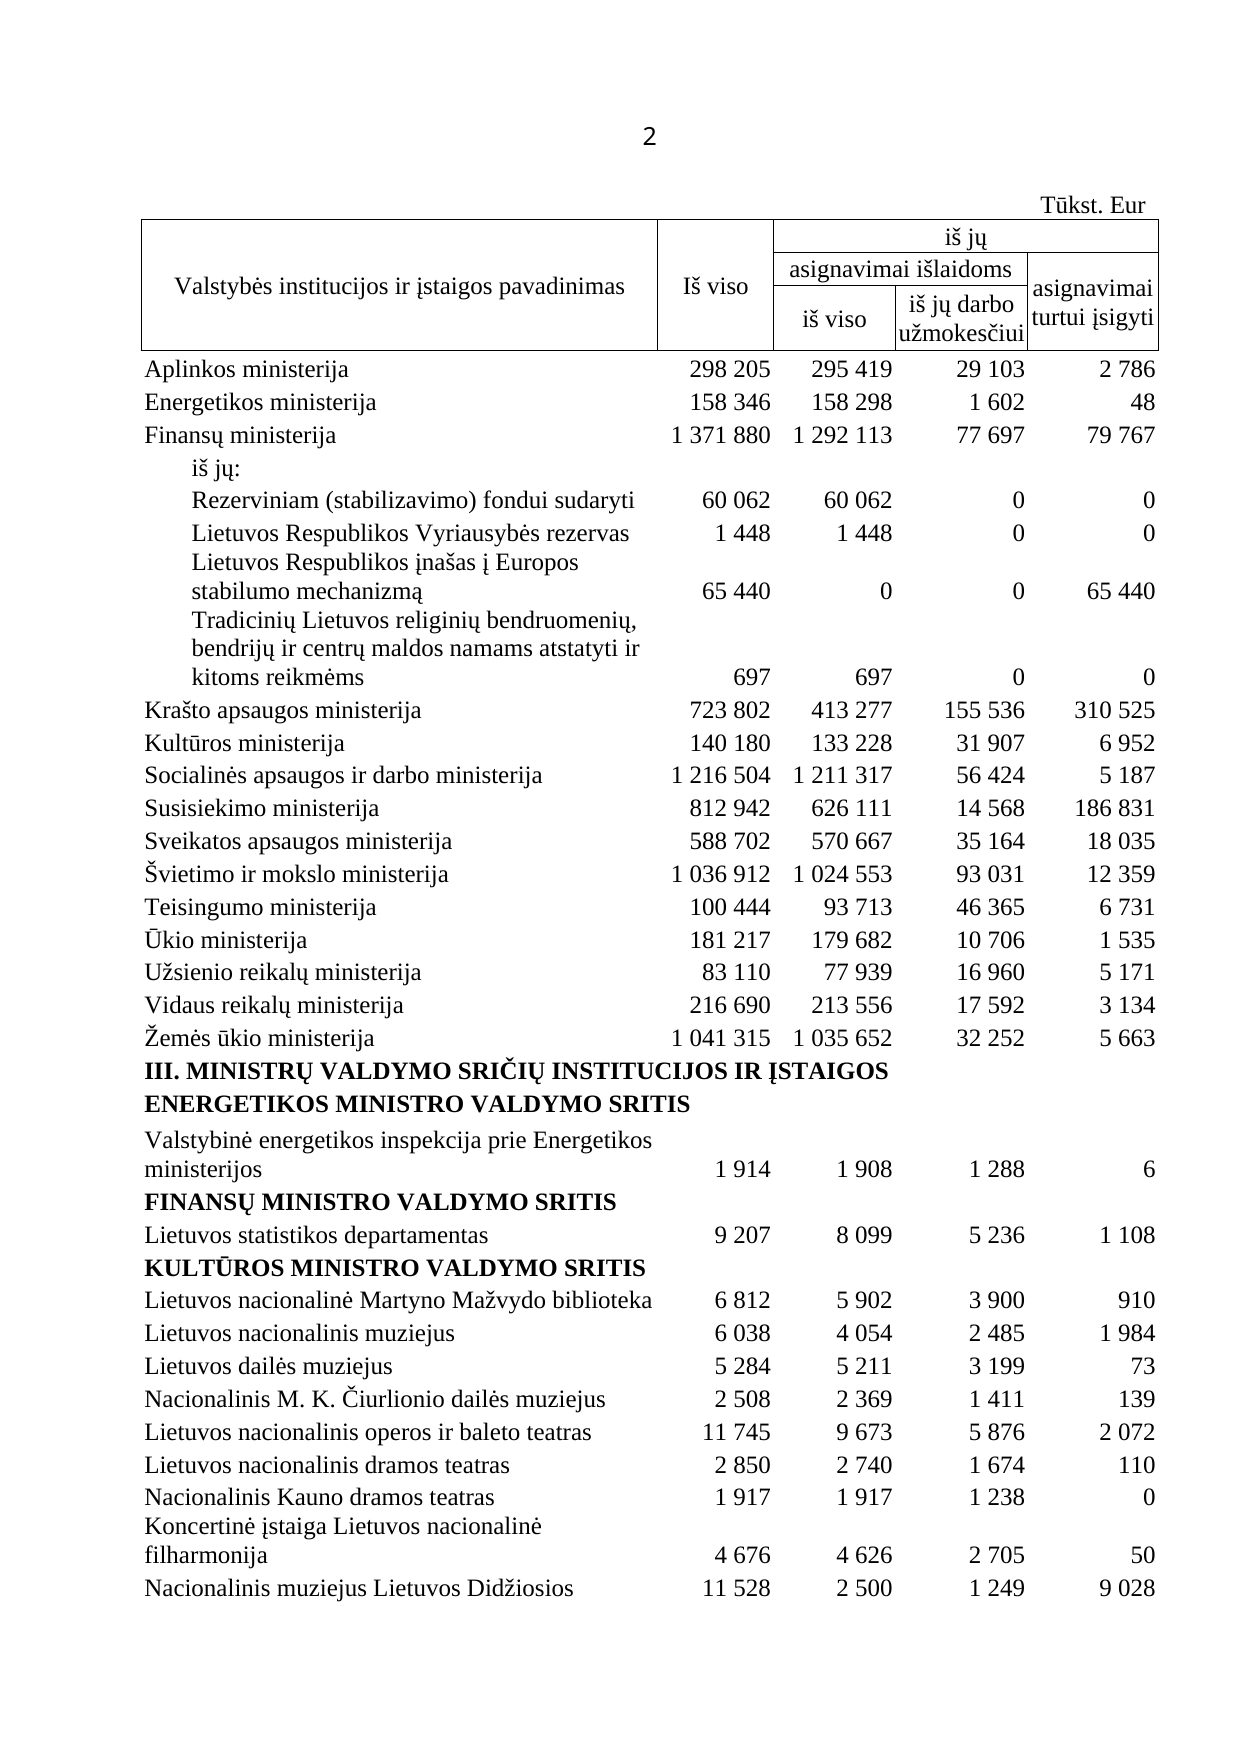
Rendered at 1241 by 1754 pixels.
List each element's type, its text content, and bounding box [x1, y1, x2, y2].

table_cell Lietuvos statistikos departamentas [141, 1216, 658, 1249]
table_cell 697 [658, 605, 773, 691]
table_cell 1 288 [895, 1118, 1028, 1183]
table_cell 73 [1028, 1347, 1158, 1380]
table_cell 1 108 [1028, 1216, 1158, 1249]
table_cell 3 900 [895, 1282, 1028, 1314]
table_cell 158 298 [774, 383, 895, 416]
table_cell 5 211 [774, 1347, 895, 1380]
table_cell KULTŪROS MINISTRO VALDYMO SRITIS [141, 1249, 1158, 1282]
table_cell 17 592 [895, 986, 1028, 1019]
table_cell 65 440 [1028, 547, 1158, 605]
table_cell 14 568 [895, 789, 1028, 822]
table_cell 2 850 [658, 1446, 773, 1478]
table_cell 2 508 [658, 1380, 773, 1413]
table_cell 9 673 [774, 1413, 895, 1446]
table_cell 570 667 [774, 822, 895, 855]
table_cell 0 [895, 547, 1028, 605]
table_cell 0 [1028, 514, 1158, 547]
table_cell 155 536 [895, 691, 1028, 724]
table_cell Švietimo ir mokslo ministerija [141, 855, 658, 888]
table_cell 5 902 [774, 1282, 895, 1314]
table_cell 5 876 [895, 1413, 1028, 1446]
table_cell Iš viso [658, 220, 773, 350]
table_cell 29 103 [895, 351, 1028, 383]
table_cell 140 180 [658, 724, 773, 757]
table_cell 0 [774, 547, 895, 605]
table_cell 158 346 [658, 383, 773, 416]
table_cell 1 917 [774, 1479, 895, 1511]
table_header Tūkst. Eur [1028, 186, 1158, 219]
table_cell iš jų: [141, 449, 658, 482]
table_cell 9 207 [658, 1216, 773, 1249]
table_cell [658, 449, 773, 482]
table_cell iš jų darbo užmokesčiui [896, 286, 1027, 350]
table_cell 133 228 [774, 724, 895, 757]
table_cell 79 767 [1028, 416, 1158, 449]
table_cell Nacionalinis muziejus Lietuvos Didžiosios [141, 1569, 658, 1602]
table_cell 4 626 [774, 1511, 895, 1569]
table_cell 8 099 [774, 1216, 895, 1249]
table_cell 1 411 [895, 1380, 1028, 1413]
table_cell [895, 449, 1028, 482]
table_cell Nacionalinis M. K. Čiurlionio dailės muziejus [141, 1380, 658, 1413]
table_cell 11 528 [658, 1569, 773, 1602]
table_cell 1 602 [895, 383, 1028, 416]
table_cell asignavimai turtui įsigyti [1028, 253, 1158, 350]
table_cell 2 500 [774, 1569, 895, 1602]
table_cell 1 041 315 [658, 1019, 773, 1052]
table_cell 2 072 [1028, 1413, 1158, 1446]
table_cell 1 211 317 [774, 757, 895, 789]
table_cell 1 448 [658, 514, 773, 547]
table_cell Užsienio reikalų ministerija [141, 954, 658, 986]
table_cell 723 802 [658, 691, 773, 724]
table_cell 812 942 [658, 789, 773, 822]
table_cell 5 284 [658, 1347, 773, 1380]
table_cell Ūkio ministerija [141, 921, 658, 953]
table_cell 1 908 [774, 1118, 895, 1183]
table_cell Lietuvos Respublikos įnašas į Europos stabilumo mechanizmą [141, 547, 658, 605]
table_cell 60 062 [658, 482, 773, 514]
table_cell 0 [1028, 1479, 1158, 1511]
table_cell Lietuvos nacionalinis operos ir baleto teatras [141, 1413, 658, 1446]
table_cell 697 [774, 605, 895, 691]
table_cell 0 [895, 482, 1028, 514]
table_cell 18 035 [1028, 822, 1158, 855]
table_cell Teisingumo ministerija [141, 888, 658, 921]
table_cell 12 359 [1028, 855, 1158, 888]
table_cell asignavimai išlaidoms [774, 253, 1027, 285]
table_cell 83 110 [658, 954, 773, 986]
table_cell 1 024 553 [774, 855, 895, 888]
table_cell 1 448 [774, 514, 895, 547]
table_cell Kultūros ministerija [141, 724, 658, 757]
table_cell 1 249 [895, 1569, 1028, 1602]
table_cell 110 [1028, 1446, 1158, 1478]
table_cell 181 217 [658, 921, 773, 953]
table_cell Tradicinių Lietuvos religinių bendruomenių, bendrijų ir centrų maldos namams atstatyti ir kitoms reikmėms [141, 605, 658, 691]
table_cell Koncertinė įstaiga Lietuvos nacionalinė filharmonija [141, 1511, 658, 1569]
table_cell 216 690 [658, 986, 773, 1019]
table_cell ENERGETIKOS MINISTRO VALDYMO SRITIS [141, 1085, 1158, 1117]
table_cell 46 365 [895, 888, 1028, 921]
table_header [774, 186, 895, 219]
table_cell 6 731 [1028, 888, 1158, 921]
table_cell Socialinės apsaugos ir darbo ministerija [141, 757, 658, 789]
table_cell 6 812 [658, 1282, 773, 1314]
table_cell 60 062 [774, 482, 895, 514]
table_cell 0 [895, 514, 1028, 547]
table_cell 1 984 [1028, 1314, 1158, 1347]
table_cell 5 171 [1028, 954, 1158, 986]
table_cell 588 702 [658, 822, 773, 855]
table_cell iš jų [774, 220, 1158, 252]
table_cell 16 960 [895, 954, 1028, 986]
table_cell 1 216 504 [658, 757, 773, 789]
table_cell Energetikos ministerija [141, 383, 658, 416]
table_cell Lietuvos Respublikos Vyriausybės rezervas [141, 514, 658, 547]
table_cell 93 031 [895, 855, 1028, 888]
table_cell 56 424 [895, 757, 1028, 789]
table_cell 139 [1028, 1380, 1158, 1413]
table_cell Valstybės institucijos ir įstaigos pavadinimas [142, 220, 657, 350]
table_cell Nacionalinis Kauno dramos teatras [141, 1479, 658, 1511]
table_cell 910 [1028, 1282, 1158, 1314]
table_cell 0 [1028, 605, 1158, 691]
table_cell 77 697 [895, 416, 1028, 449]
table_cell Vidaus reikalų ministerija [141, 986, 658, 1019]
table_cell 35 164 [895, 822, 1028, 855]
table_cell 186 831 [1028, 789, 1158, 822]
table_cell 32 252 [895, 1019, 1028, 1052]
table_cell 1 535 [1028, 921, 1158, 953]
table_cell 298 205 [658, 351, 773, 383]
table_header [895, 186, 1028, 219]
table_cell 2 705 [895, 1511, 1028, 1569]
table_header [658, 186, 773, 219]
table_cell 2 369 [774, 1380, 895, 1413]
table_cell 6 952 [1028, 724, 1158, 757]
table_cell Lietuvos nacionalinė Martyno Mažvydo biblioteka [141, 1282, 658, 1314]
table_cell 1 292 113 [774, 416, 895, 449]
table_cell Susisiekimo ministerija [141, 789, 658, 822]
table_cell 6 038 [658, 1314, 773, 1347]
table_header [141, 186, 658, 219]
table_cell 0 [895, 605, 1028, 691]
table_cell 3 134 [1028, 986, 1158, 1019]
table_cell Sveikatos apsaugos ministerija [141, 822, 658, 855]
table_cell 2 485 [895, 1314, 1028, 1347]
table_cell 310 525 [1028, 691, 1158, 724]
table_cell 5 236 [895, 1216, 1028, 1249]
table_cell 11 745 [658, 1413, 773, 1446]
table_cell 48 [1028, 383, 1158, 416]
table_cell 93 713 [774, 888, 895, 921]
table_cell Lietuvos nacionalinis muziejus [141, 1314, 658, 1347]
table_cell Aplinkos ministerija [141, 351, 658, 383]
table_cell 179 682 [774, 921, 895, 953]
table_cell 3 199 [895, 1347, 1028, 1380]
table_cell 2 740 [774, 1446, 895, 1478]
table_cell 1 917 [658, 1479, 773, 1511]
table_cell 626 111 [774, 789, 895, 822]
table_cell III. MINISTRŲ VALDYMO SRIČIŲ INSTITUCIJOS IR ĮSTAIGOS [141, 1052, 1158, 1085]
table_cell 65 440 [658, 547, 773, 605]
table_cell 413 277 [774, 691, 895, 724]
table_cell 1 914 [658, 1118, 773, 1183]
table_cell Rezerviniam (stabilizavimo) fondui sudaryti [141, 482, 658, 514]
table_cell FINANSŲ MINISTRO VALDYMO SRITIS [141, 1183, 1158, 1216]
table_cell 1 238 [895, 1479, 1028, 1511]
table_cell 4 054 [774, 1314, 895, 1347]
table_cell Lietuvos dailės muziejus [141, 1347, 658, 1380]
table_cell 9 028 [1028, 1569, 1158, 1602]
table_cell 213 556 [774, 986, 895, 1019]
table_cell 1 674 [895, 1446, 1028, 1478]
table_cell [1028, 449, 1158, 482]
table_cell 2 786 [1028, 351, 1158, 383]
table_cell 0 [1028, 482, 1158, 514]
table_cell 31 907 [895, 724, 1028, 757]
table_cell Lietuvos nacionalinis dramos teatras [141, 1446, 658, 1478]
table_cell [774, 449, 895, 482]
table_cell 1 036 912 [658, 855, 773, 888]
table_cell 50 [1028, 1511, 1158, 1569]
table_cell Žemės ūkio ministerija [141, 1019, 658, 1052]
table_cell 77 939 [774, 954, 895, 986]
table_cell 1 371 880 [658, 416, 773, 449]
table_cell 5 187 [1028, 757, 1158, 789]
table_cell 6 [1028, 1118, 1158, 1183]
table_cell 4 676 [658, 1511, 773, 1569]
table_cell 100 444 [658, 888, 773, 921]
table_cell Finansų ministerija [141, 416, 658, 449]
table_cell 295 419 [774, 351, 895, 383]
table_cell iš viso [774, 286, 895, 350]
table_cell 10 706 [895, 921, 1028, 953]
table_cell 1 035 652 [774, 1019, 895, 1052]
table_cell Valstybinė energetikos inspekcija prie Energetikos ministerijos [141, 1118, 658, 1183]
table_cell Krašto apsaugos ministerija [141, 691, 658, 724]
table_cell 5 663 [1028, 1019, 1158, 1052]
